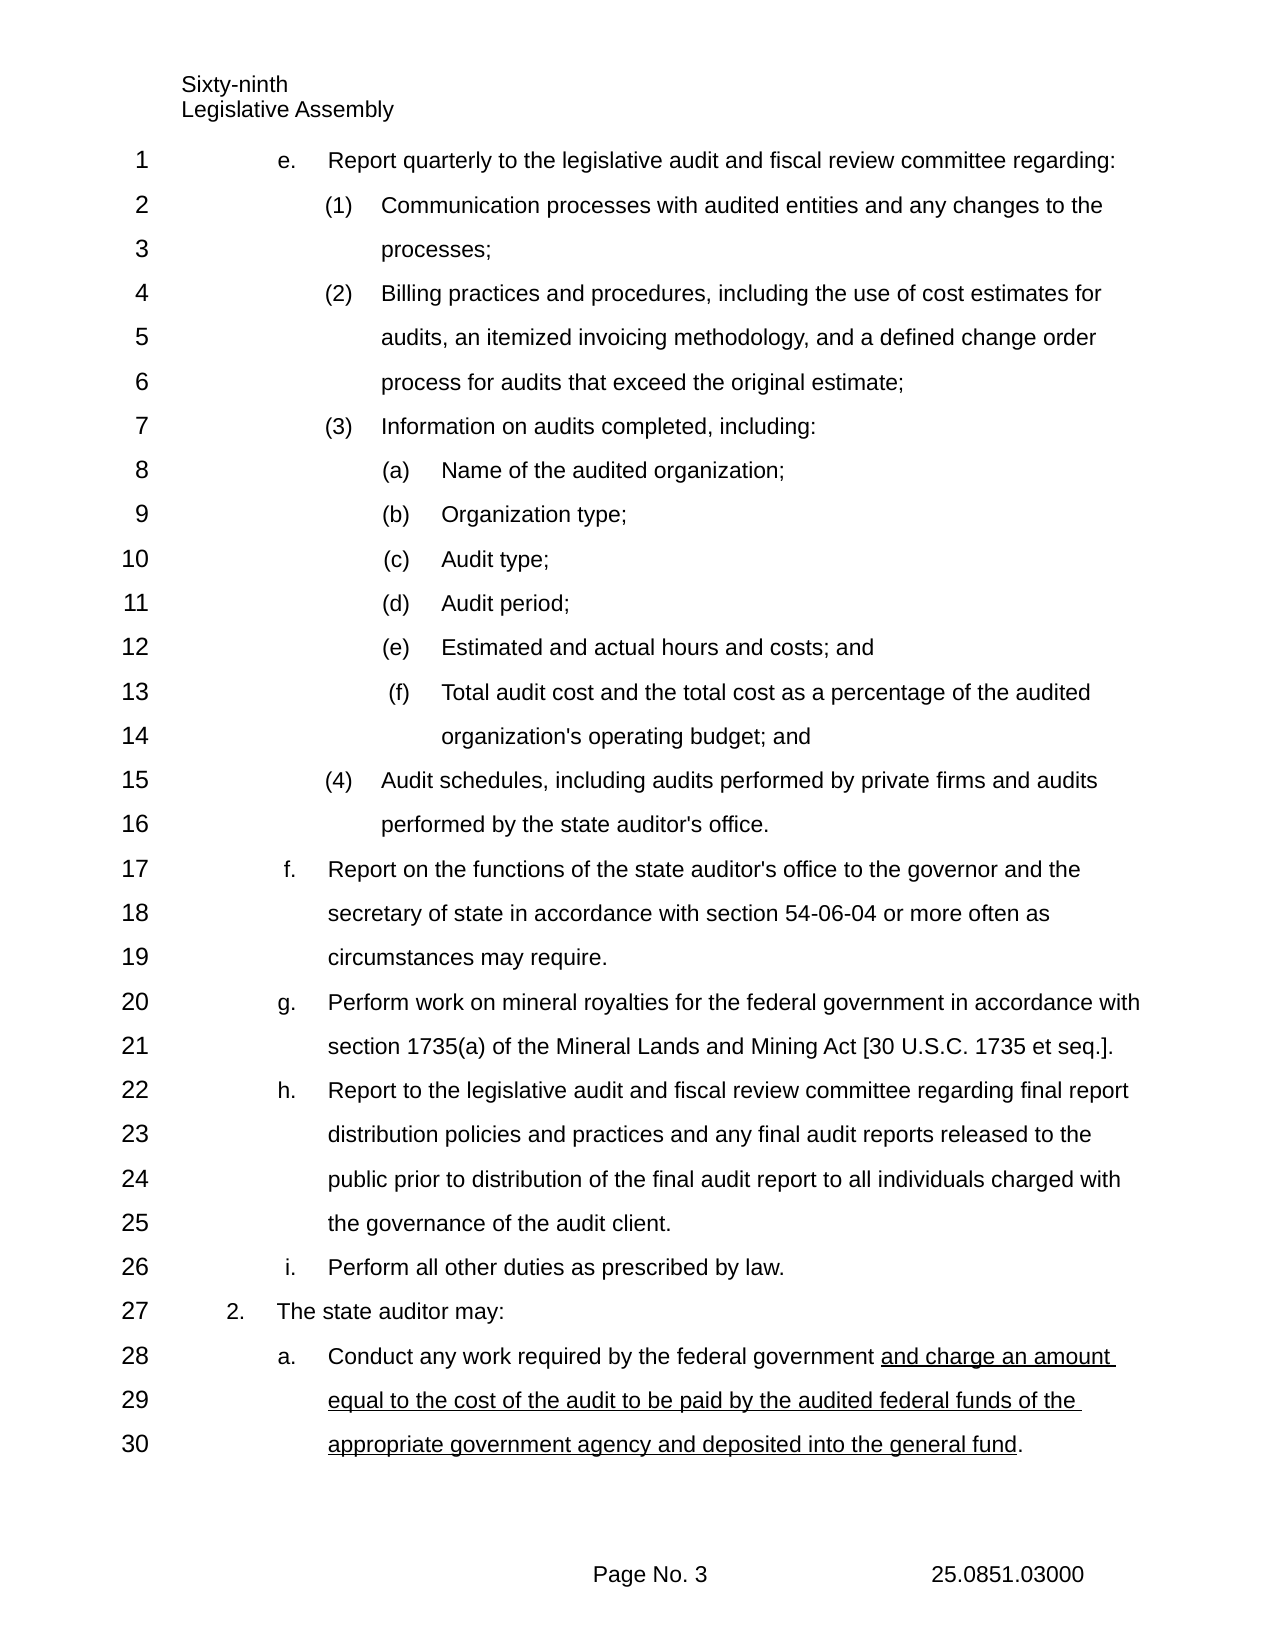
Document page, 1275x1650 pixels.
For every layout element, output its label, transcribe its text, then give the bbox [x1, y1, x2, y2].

text (a) Name of the audited organization; [181, 443, 1154, 487]
text (d) Audit period; [181, 576, 1154, 620]
text a. Conduct any work required by the federal government and charge an amount equal to the cost of the audit to be paid by the audited federal funds of the appropriate government agency and deposited into the general fund. [181, 1329, 1154, 1461]
text e. Report quarterly to the legislative audit and fiscal review committee regarding: [181, 133, 1154, 178]
text g. Perform work on mineral royalties for the federal government in accordance with section 1735(a) of the Mineral Lands and Mining Act [30 U.S.C. 1735 et seq.]. [181, 974, 1154, 1063]
text (2) Billing practices and procedures, including the use of cost estimates for audits, an itemized invoicing methodology, and a defined change order process for audits that exceed the original estimate; [181, 266, 1154, 399]
text (c) Audit type; [181, 532, 1154, 576]
text (3) Information on audits completed, including: [181, 399, 1154, 443]
text (e) Estimated and actual hours and costs; and [181, 620, 1154, 664]
text i. Perform all other duties as prescribed by law. [181, 1240, 1154, 1284]
text (f) Total audit cost and the total cost as a percentage of the audited organization's operating budget; and [181, 664, 1154, 753]
text (4) Audit schedules, including audits performed by private firms and audits performed by the state auditor's office. [181, 753, 1154, 842]
text f. Report on the functions of the state auditor's office to the governor and the secretary of state in accordance with section 54‑06‑04 or more often as circumstances may require. [181, 842, 1154, 974]
text (1) Communication processes with audited entities and any changes to the processes; [181, 178, 1154, 266]
text 2. The state auditor may: [181, 1284, 1154, 1329]
text (b) Organization type; [181, 487, 1154, 532]
text h. Report to the legislative audit and fiscal review committee regarding final report distribution policies and practices and any final audit reports released to the public prior to distribution of the final audit report to all individuals charged with the governance of the audit client. [181, 1063, 1154, 1240]
